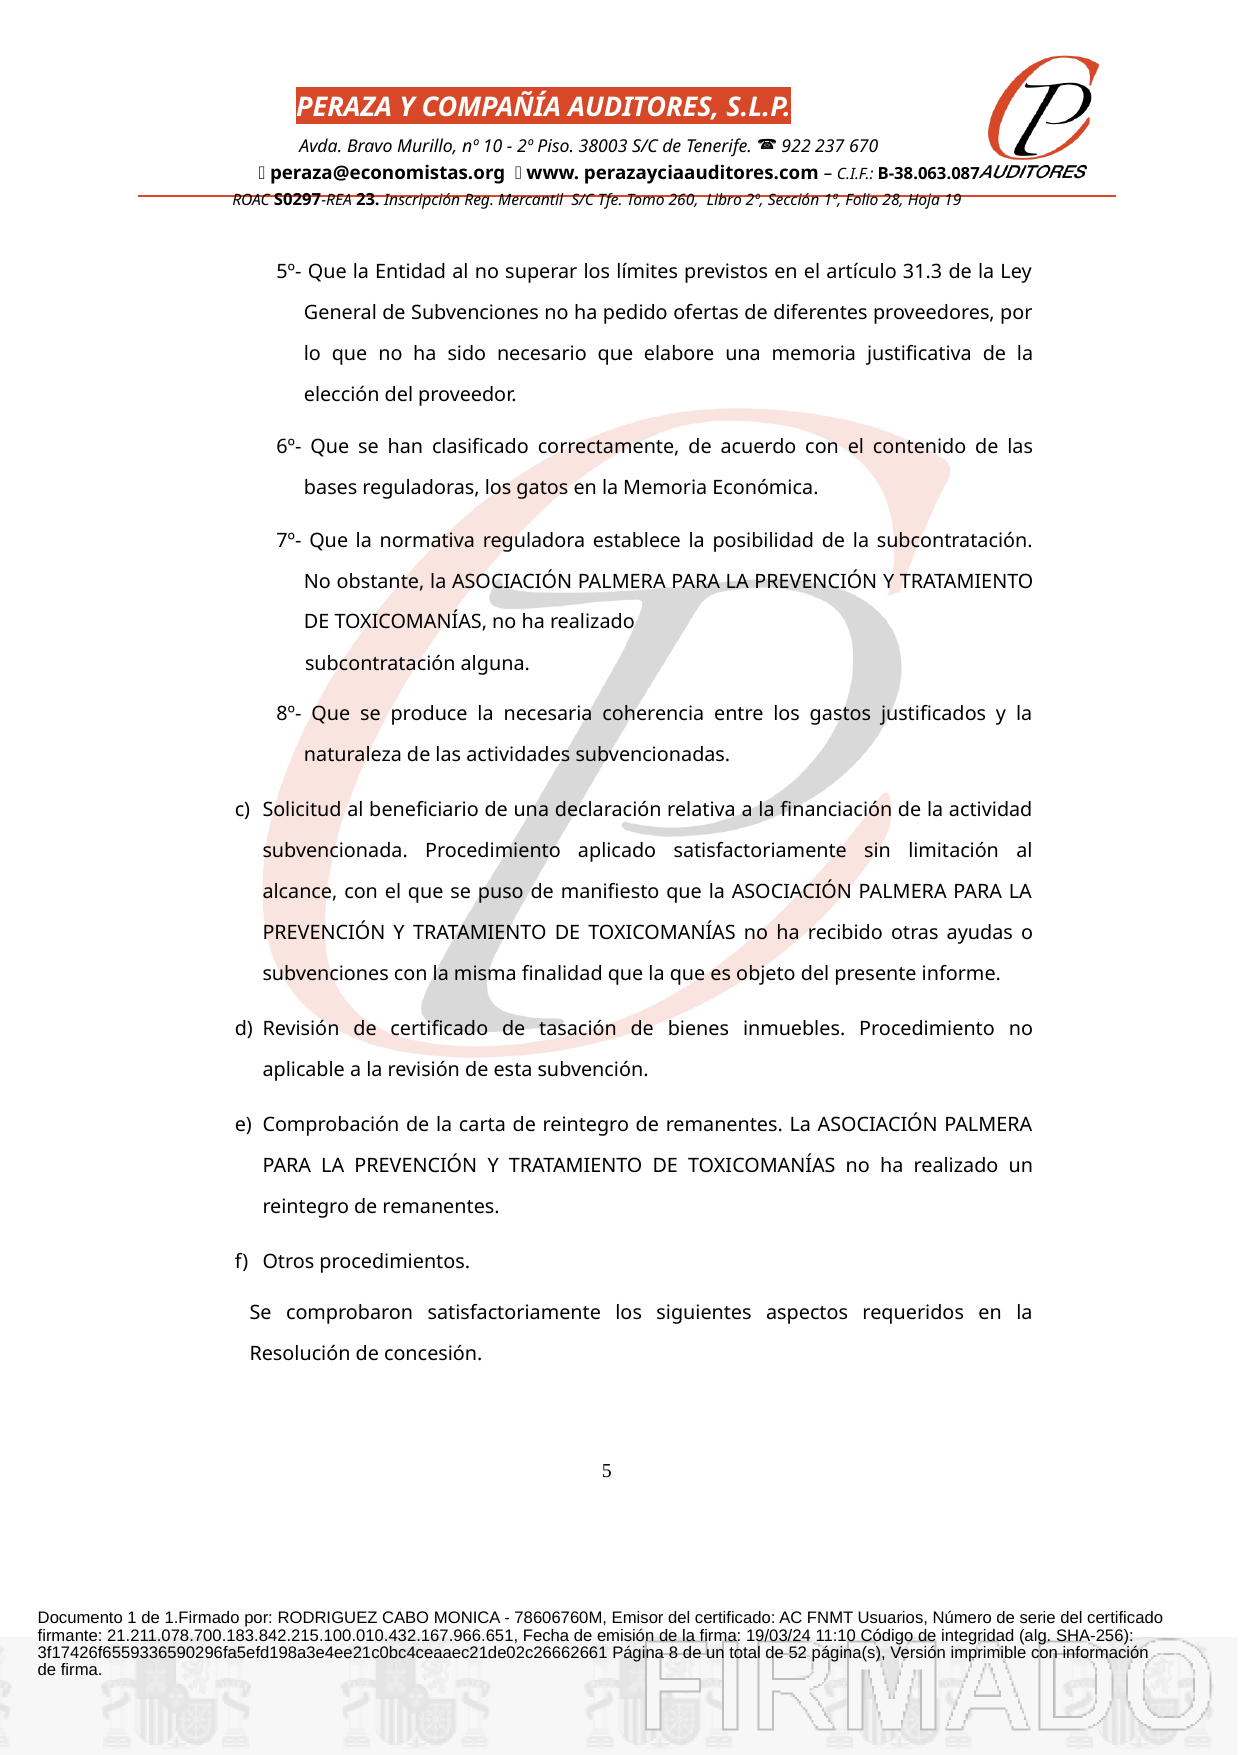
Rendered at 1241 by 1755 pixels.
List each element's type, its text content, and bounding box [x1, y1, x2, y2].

list Revisión de certificado de tasación de bienes inmuebles. Procedimiento no aplicable a la revisión de esta subvención. [234, 1014, 1034, 1082]
list Solicitud al beneficiario de una declaración relativa a la financiación de la actividad subvencionada. Procedimiento aplicado satisfactoriamente sin limitación al alcance, con el que se puso de manifiesto que la ASOCIACIÓN PALMERA PARA LA PREVENCIÓN Y TRATAMIENTO DE TOXICOMANÍAS no ha recibido otras ayudas o subvenciones con la misma finalidad que la que es objeto del presente informe. [951, 795, 1034, 986]
list Comprobación de la carta de reintegro de remanentes. La ASOCIACIÓN PALMERA PARA LA PREVENCIÓN Y TRATAMIENTO DE TOXICOMANÍAS no ha realizado un reintegro de remanentes. [234, 1111, 1034, 1219]
text Se comprobaron satisfactoriamente los siguientes aspectos requeridos en la Resolución de concesión. [249, 1298, 1034, 1366]
text 8º- Que se produce la necesaria coherencia entre los gastos justificados y la naturaleza de las actividades subvencionadas. [951, 699, 1034, 767]
text 5º- Que la Entidad al no superar los límites previstos en el artículo 31.3 de la Ley General de Subvenciones no ha pedido ofertas de diferentes proveedores, por lo que no ha sido necesario que elabore una memoria justificativa de la elección del proveedor. [276, 258, 1034, 407]
text 5 [179, 1459, 1033, 1482]
text 7º- Que la normativa reguladora establece la posibilidad de la subcontratación. No obstante, la ASOCIACIÓN PALMERA PARA LA PREVENCIÓN Y TRATAMIENTO DE TOXICOMANÍAS, no ha realizado [951, 526, 1034, 635]
text 6º- Que se han clasificado correctamente, de acuerdo con el contenido de las bases reguladoras, los gatos en la Memoria Económica. [951, 433, 1034, 501]
list Otros procedimientos. [234, 1248, 1034, 1275]
text subcontratación alguna. [951, 649, 1034, 676]
